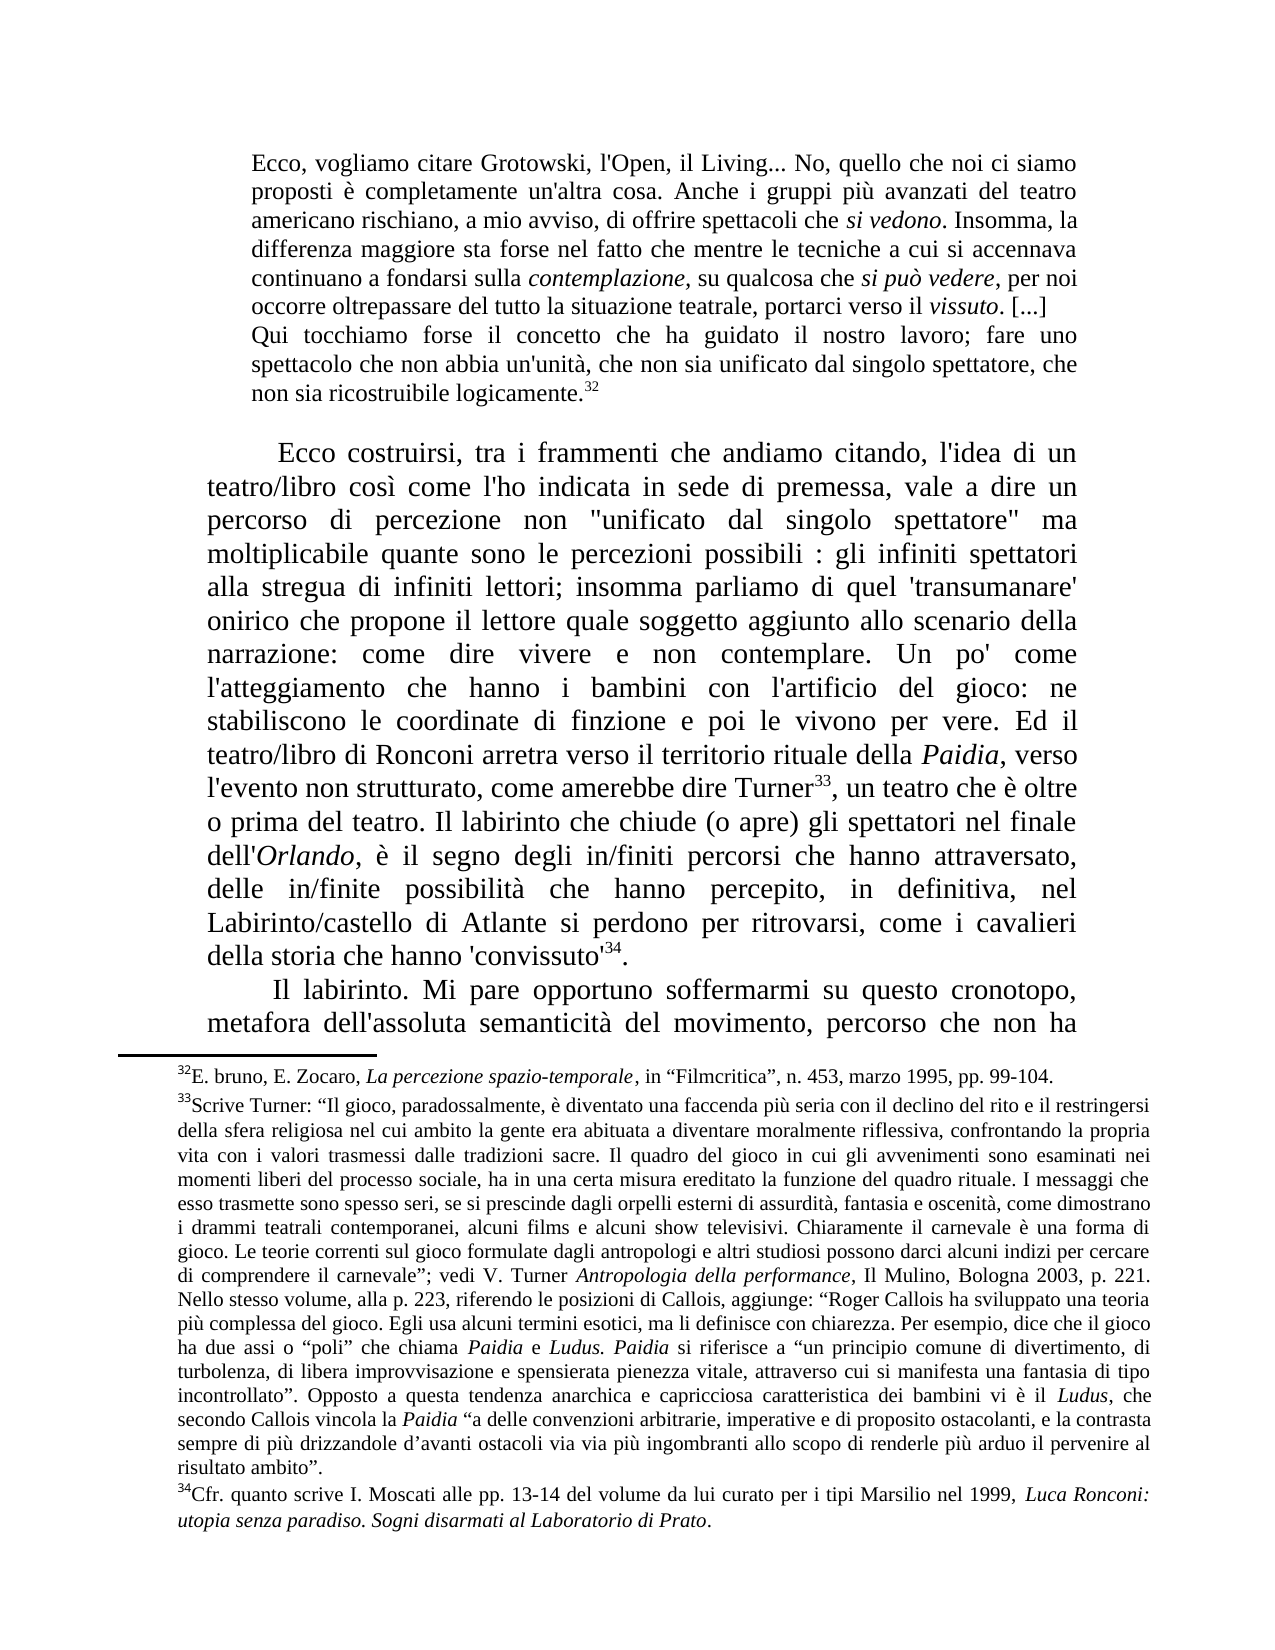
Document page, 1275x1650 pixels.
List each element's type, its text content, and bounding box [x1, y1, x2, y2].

text Il labirinto. Mi pare opportuno soffermarmi su questo cronotopo, metafora dell'assoluta semanticità del movimento, percorso che non ha [207, 972, 1078, 1039]
text Cfr. quanto scrive I. Moscati alle pp. 13-14 del volume da lui curato per i tipi Marsilio nel 1999, Luca Ronconi: utopia senza paradiso. Sogni disarmati al Laboratorio di Prato. [177, 1479, 1152, 1532]
text Scrive Turner: “Il gioco, paradossalmente, è diventato una faccenda più seria con il declino del rito e il restringersi della sfera religiosa nel cui ambito la gente era abituata a diventare moralmente riflessiva, confrontando la propria vita con i valori trasmessi dalle tradizioni sacre. Il quadro del gioco in cui gli avvenimenti sono esaminati nei momenti liberi del processo sociale, ha in una certa misura ereditato la funzione del quadro rituale. I messaggi che esso trasmette sono spesso seri, se si prescinde dagli orpelli esterni di assurdità, fantasia e oscenità, come dimostrano i drammi teatrali contemporanei, alcuni films e alcuni show televisivi. Chiaramente il carnevale è una forma di gioco. Le teorie correnti sul gioco formulate dagli antropologi e altri studiosi possono darci alcuni indizi per cercare di comprendere il carnevale”; vedi V. Turner Antropologia della performance, Il Mulino, Bologna 2003, p. 221. Nello stesso volume, alla p. 223, riferendo le posizioni di Callois, aggiunge: “Roger Callois ha sviluppato una teoria più complessa del gioco. Egli usa alcuni termini esotici, ma li definisce con chiarezza. Per esempio, dice che il gioco ha due assi o “poli” che chiama Paidia e Ludus. Paidia si riferisce a “un principio comune di divertimento, di turbolenza, di libera improvvisazione e spensierata pienezza vitale, attraverso cui si manifesta una fantasia di tipo incontrollato”. Opposto a questa tendenza anarchica e capricciosa caratteristica dei bambini vi è il Ludus, che secondo Callois vincola la Paidia “a delle convenzioni arbitrarie, imperative e di proposito ostacolanti, e la contrasta sempre di più drizzandole d’avanti ostacoli via via più ingombranti allo scopo di renderle più arduo il pervenire al risultato ambito”. [177, 1090, 1152, 1479]
text Qui tocchiamo forse il concetto che ha guidato il nostro lavoro; fare uno spettacolo che non abbia un'unità, che non sia unificato dal singolo spettatore, che non sia ricostruibile logicamente. [251, 320, 1078, 406]
text Ecco, vogliamo citare Grotowski, l'Open, il Living... No, quello che noi ci siamo proposti è completamente un'altra cosa. Anche i gruppi più avanzati del teatro americano rischiano, a mio avviso, di offrire spettacoli che si vedono. Insomma, la differenza maggiore sta forse nel fatto che mentre le tecniche a cui si accennava continuano a fondarsi sulla contemplazione, su qualcosa che si può vedere, per noi occorre oltrepassare del tutto la situazione teatrale, portarci verso il vissuto. [...] [251, 148, 1078, 320]
text E. bruno, E. Zocaro, La percezione spazio-temporale , in “Filmcritica”, n. 453, marzo 1995, pp. 99-104. [177, 1062, 1152, 1090]
text Ecco costruirsi, tra i frammenti che andiamo citando, l'idea di un teatro/libro così come l'ho indicata in sede di premessa, vale a dire un percorso di percezione non "unificato dal singolo spettatore" ma moltiplicabile quante sono le percezioni possibili : gli infiniti spettatori alla stregua di infiniti lettori; insomma parliamo di quel 'transumanare' onirico che propone il lettore quale soggetto aggiunto allo scenario della narrazione: come dire vivere e non contemplare. Un po' come l'atteggiamento che hanno i bambini con l'artificio del gioco: ne stabiliscono le coordinate di finzione e poi le vivono per vere. Ed il teatro/libro di Ronconi arretra verso il territorio rituale della Paidia, verso l'evento non strutturato, come amerebbe dire Turner, un teatro che è oltre o prima del teatro. Il labirinto che chiude (o apre) gli spettatori nel finale dell'Orlando, è il segno degli in/finiti percorsi che hanno attraversato, delle in/finite possibilità che hanno percepito, in definitiva, nel Labirinto/castello di Atlante si perdono per ritrovarsi, come i cavalieri della storia che hanno 'convissuto'. [207, 435, 1078, 972]
